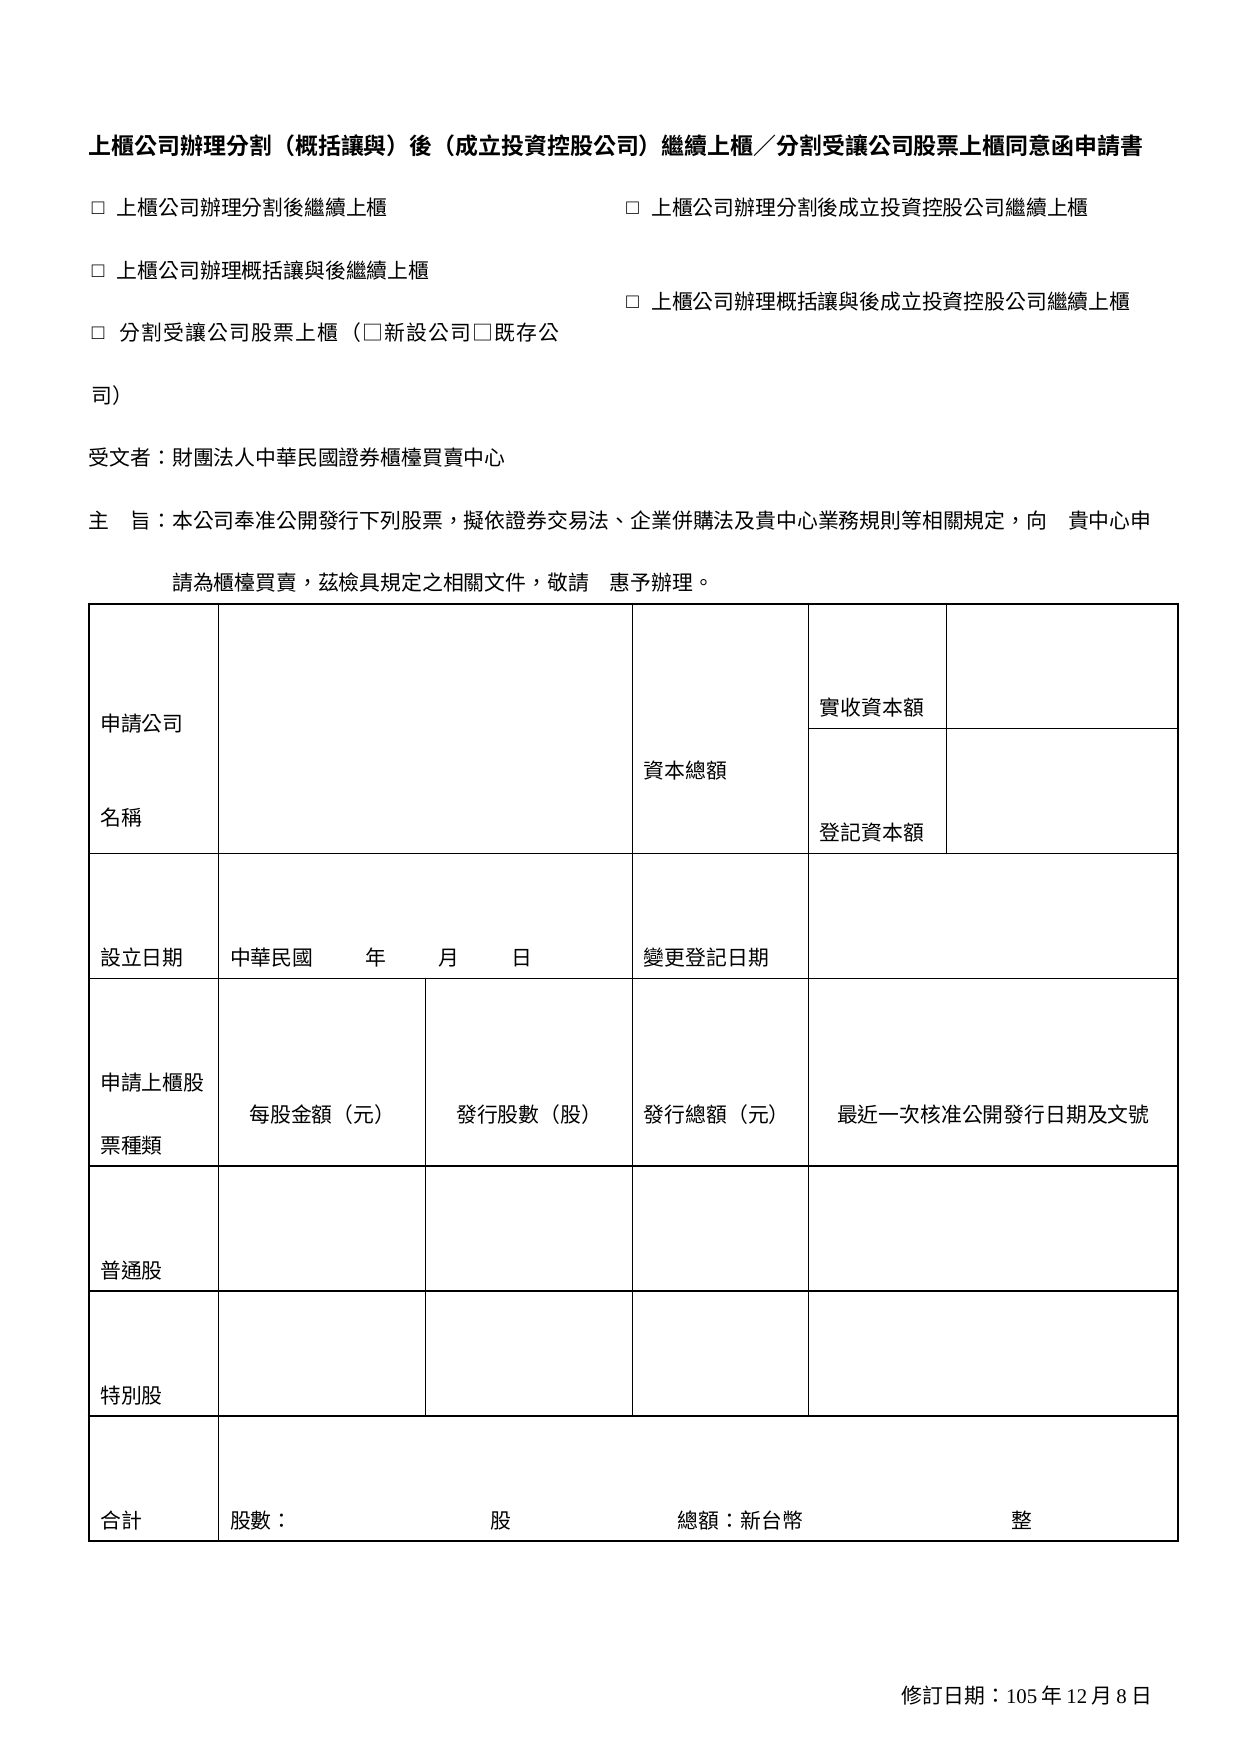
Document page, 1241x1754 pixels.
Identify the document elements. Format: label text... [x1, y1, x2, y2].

table_header □ 上櫃公司辦理分割後繼續上櫃 [89, 165, 564, 227]
table_cell 每股金額（元） [219, 979, 425, 1165]
table_cell [809, 1167, 1177, 1290]
text 主 旨：本公司奉准公開發行下列股票，擬依證券交易法、企業併購法及貴中心業務規則等相關規定，向 貴中心申請為櫃檯買賣，茲檢具規定之相關文件，敬請 惠予辦理。 [89, 477, 1152, 602]
table_header □ 上櫃公司辦理分割後成立投資控股公司繼續上櫃 [623, 165, 1140, 227]
table_cell [219, 1292, 425, 1415]
table_cell [219, 1167, 425, 1290]
table_header 資本總額 [633, 605, 808, 852]
table_cell 發行股數（股） [426, 979, 632, 1165]
table_cell [633, 1167, 808, 1290]
table_cell [633, 1292, 808, 1415]
table_cell 發行總額（元） [633, 979, 808, 1165]
table_cell 特別股 [90, 1292, 218, 1415]
table_cell 股數： 股 總額：新台幣 整 [219, 1417, 1177, 1540]
table_header [564, 165, 623, 415]
table_header [219, 605, 632, 852]
table_cell [426, 1292, 632, 1415]
table_cell [947, 729, 1177, 852]
table_cell 中華民國 年 月 日 [219, 854, 632, 977]
table_header 實收資本額 [809, 605, 946, 727]
table_cell 設立日期 [90, 854, 218, 977]
table_cell [809, 1292, 1177, 1415]
table_header [947, 605, 1177, 727]
table_header 申請公司 名稱 [90, 605, 218, 852]
table_cell 申請上櫃股票種類 [90, 979, 218, 1165]
table_cell □ 上櫃公司辦理概括讓與後成立投資控股公司繼續上櫃 [623, 228, 1140, 415]
text 上櫃公司辦理分割（概括讓與）後（成立投資控股公司）繼續上櫃／分割受讓公司股票上櫃同意函申請書 [89, 102, 1152, 165]
table_cell 最近一次核准公開發行日期及文號 [809, 979, 1177, 1165]
table_cell 變更登記日期 [633, 854, 808, 977]
text 受文者：財團法人中華民國證券櫃檯買賣中心 [89, 415, 1152, 477]
table_cell [809, 854, 1177, 977]
table_cell [426, 1167, 632, 1290]
table_cell 普通股 [90, 1167, 218, 1290]
table_cell 合計 [90, 1417, 218, 1540]
table_cell 登記資本額 [809, 729, 946, 852]
table_cell □ 上櫃公司辦理概括讓與後繼續上櫃 □ 分割受讓公司股票上櫃（□新設公司□既存公司） [89, 228, 564, 415]
